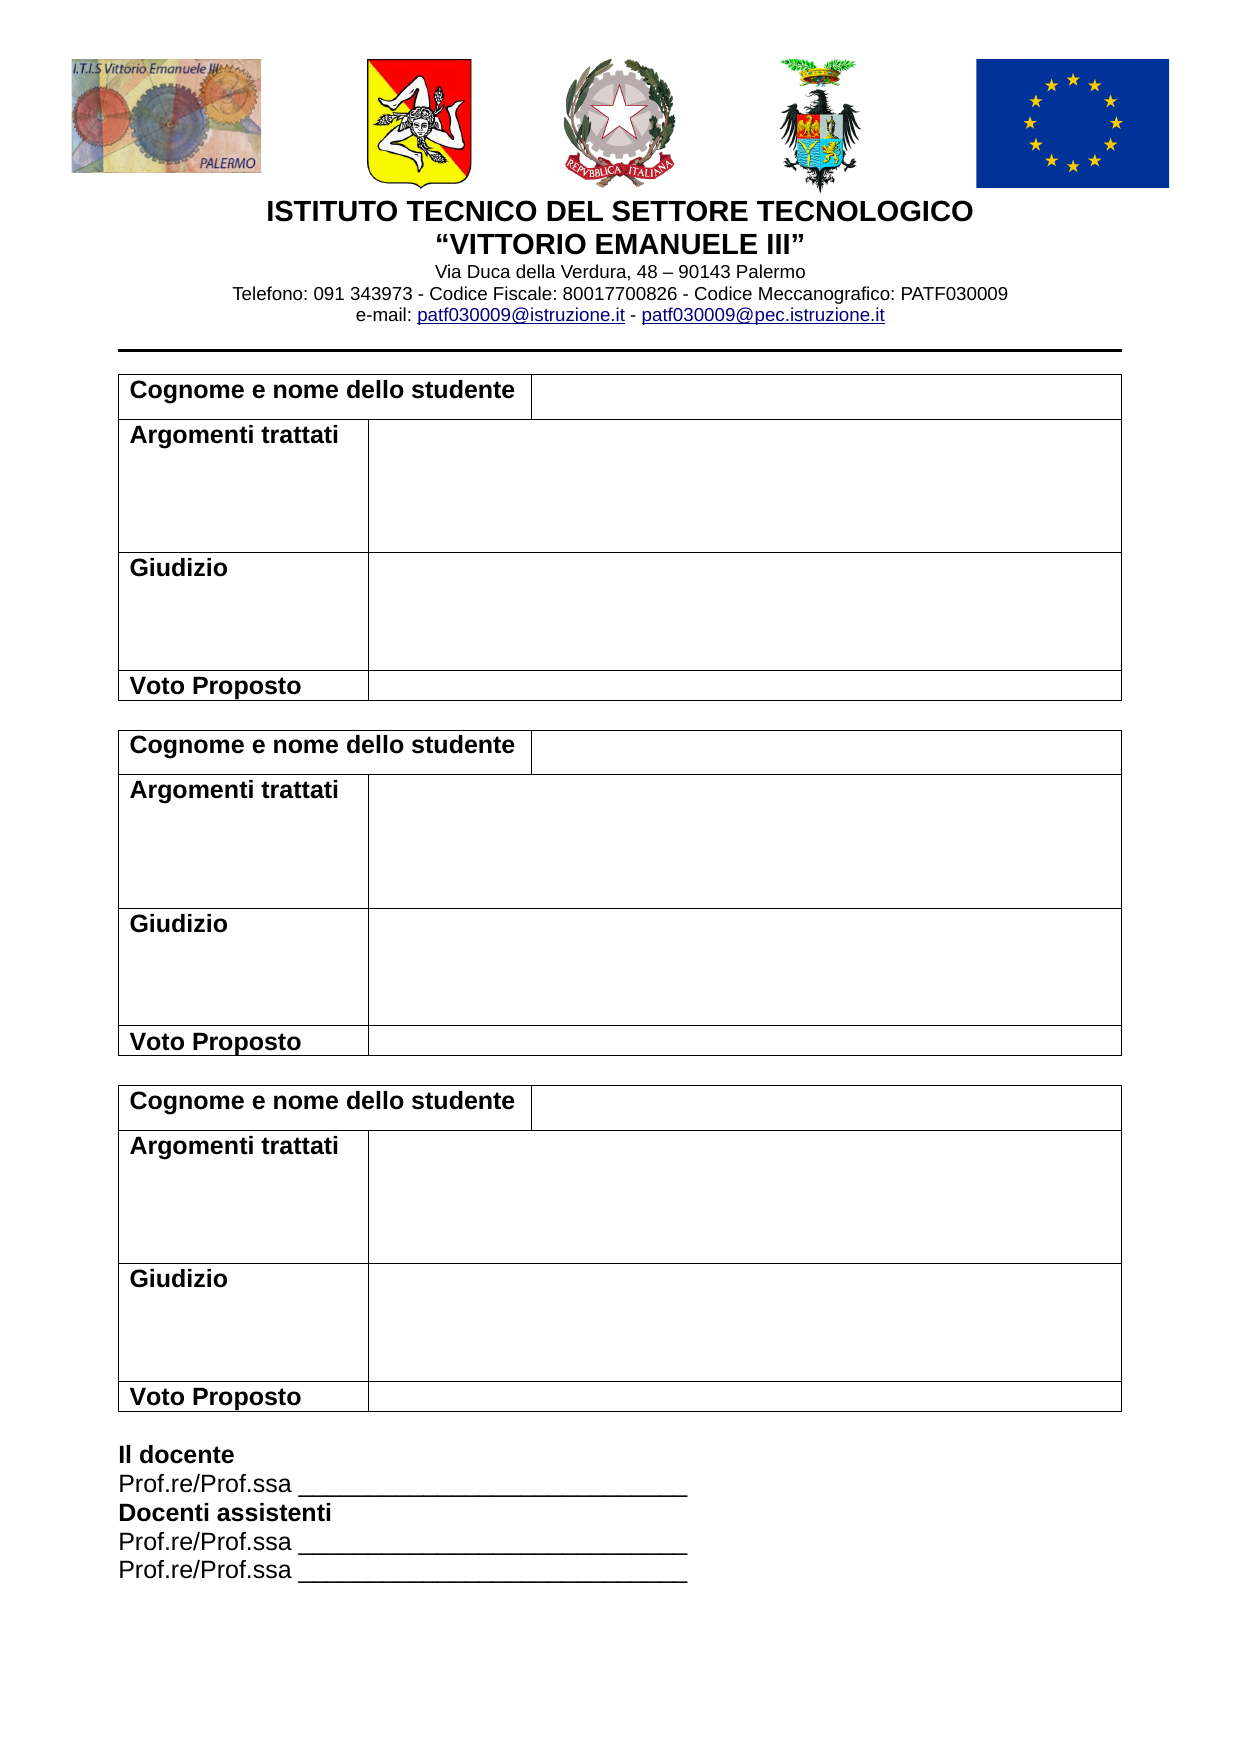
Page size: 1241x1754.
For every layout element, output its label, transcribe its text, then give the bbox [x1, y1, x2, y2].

table_header Cognome e nome dello studente [119, 731, 531, 774]
table_cell Giudizio [119, 909, 368, 1025]
table_cell Voto Proposto [119, 1382, 368, 1411]
text Il docente [118, 1441, 1122, 1469]
table_cell [369, 671, 1121, 700]
table_cell Argomenti trattati [119, 775, 368, 908]
table_cell Voto Proposto [119, 671, 368, 700]
table_cell Argomenti trattati [119, 1131, 368, 1263]
text Prof.re/Prof.ssa ____________________________ [118, 1469, 1122, 1498]
table_cell Giudizio [119, 1264, 368, 1381]
table_header Cognome e nome dello studente [119, 1086, 531, 1129]
table_cell [369, 1026, 1121, 1055]
table_cell [369, 775, 1121, 908]
table_cell [369, 1264, 1121, 1381]
table_cell [369, 1131, 1121, 1263]
table_header [532, 1086, 1121, 1129]
table_header Cognome e nome dello studente [119, 375, 531, 418]
table_cell [369, 1382, 1121, 1411]
text Docenti assistenti [118, 1498, 1122, 1527]
table_header [532, 375, 1121, 418]
table_cell [369, 909, 1121, 1025]
table_cell Voto Proposto [119, 1026, 368, 1055]
table_cell [369, 553, 1121, 670]
text Prof.re/Prof.ssa ____________________________ [118, 1556, 1122, 1584]
text Prof.re/Prof.ssa ____________________________ [118, 1527, 1122, 1556]
table_header [532, 731, 1121, 774]
table_cell [369, 420, 1121, 552]
table_cell Argomenti trattati [119, 420, 368, 552]
table_cell Giudizio [119, 553, 368, 670]
